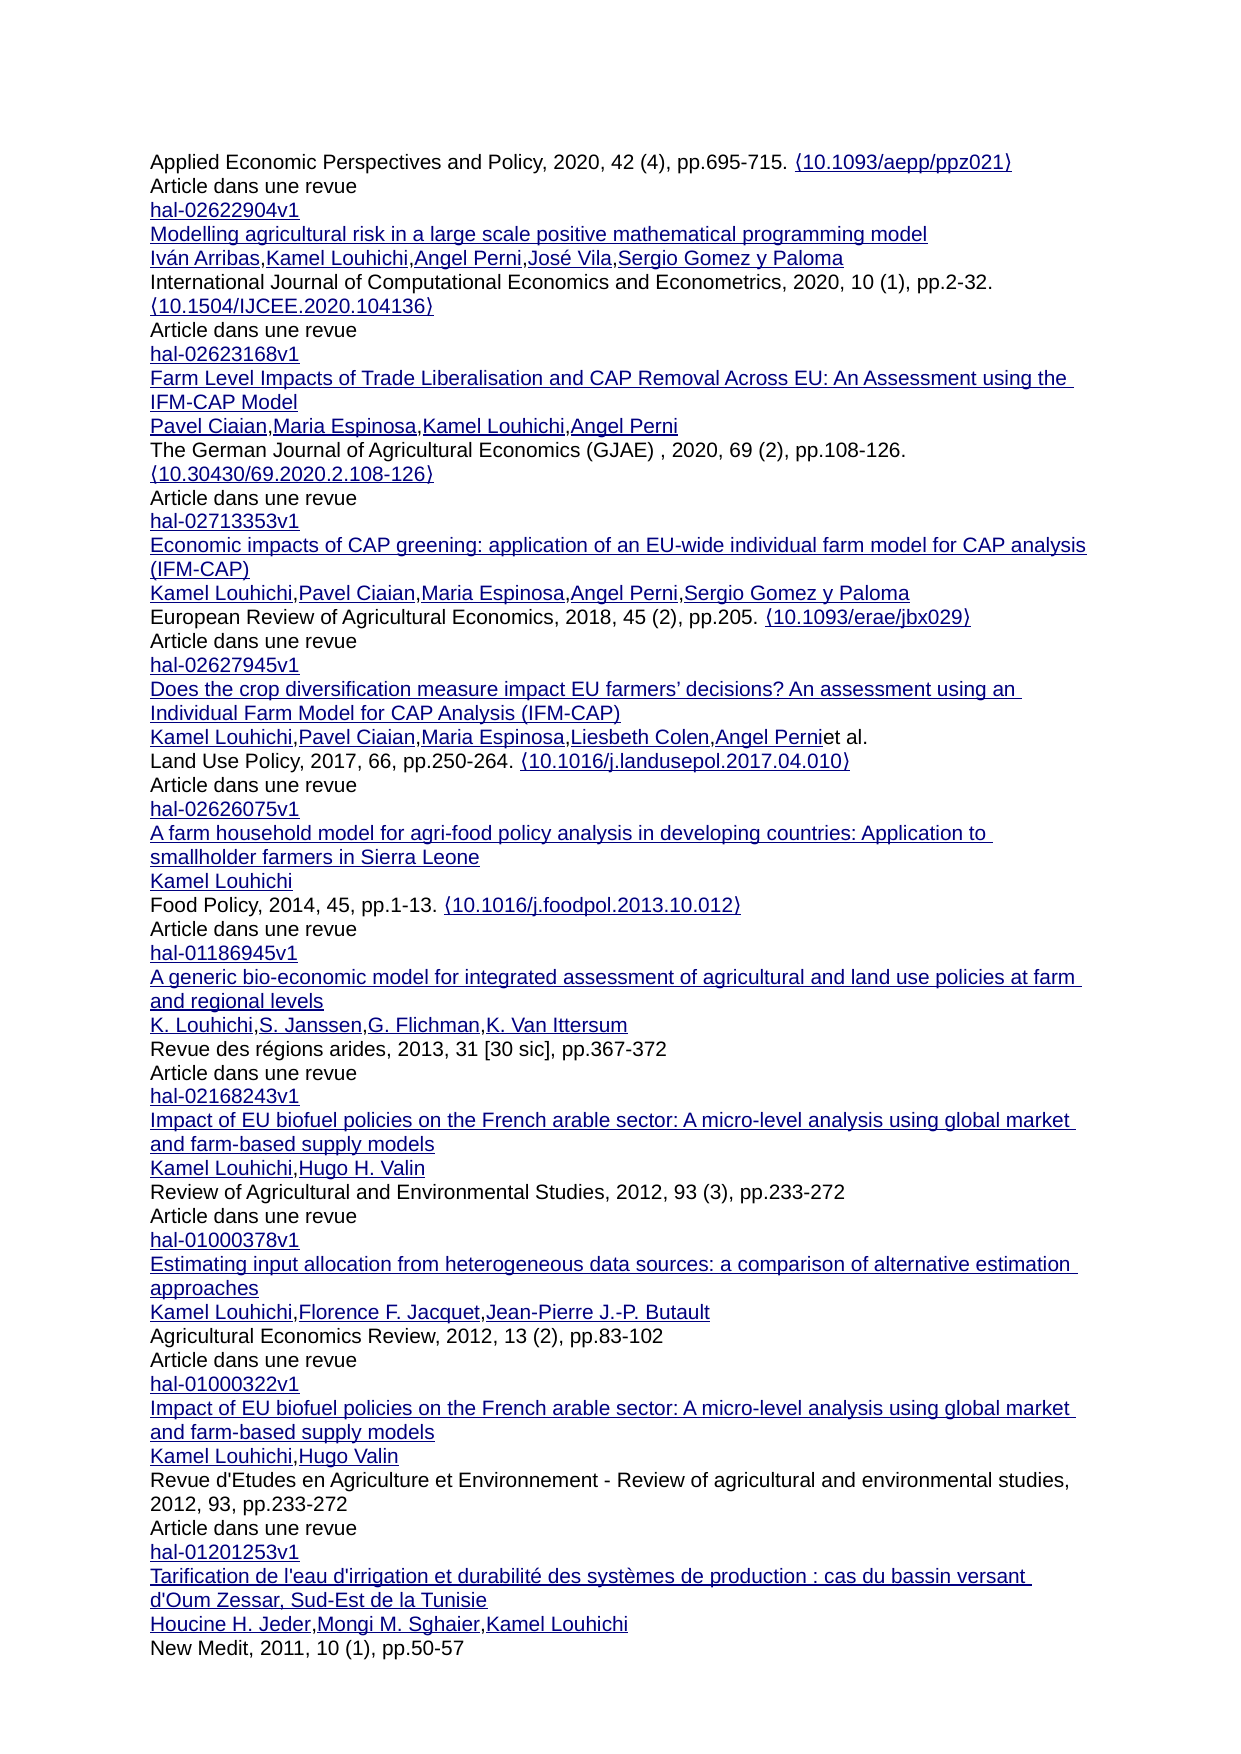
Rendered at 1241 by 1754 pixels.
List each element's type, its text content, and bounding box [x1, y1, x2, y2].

table_cell Tarification de l'eau d'irrigation et durabilité des systèmes de production : cas du bassin versant d'Oum Zessar, Sud-Est de la Tunisie Houcine H. Jeder,Mongi M. Sghaier,Kamel Louhichi New Medit, 2011, 10 (1), pp.50-57 [150, 1564, 1090, 1659]
table_cell A farm household model for agri-food policy analysis in developing countries: Application to smallholder farmers in Sierra Leone Kamel Louhichi Food Policy, 2014, 45, pp.1-13. ⟨10.1016/j.foodpol.2013.10.012⟩ Article dans une revue hal-01186945v1 [150, 821, 1090, 964]
table_cell Farm Level Impacts of Trade Liberalisation and CAP Removal Across EU: An Assessment using the IFM-CAP Model Pavel Ciaian,Maria Espinosa,Kamel Louhichi,Angel Perni The German Journal of Agricultural Economics (GJAE) , 2020, 69 (2), pp.108-126. ⟨10.30430/69.2020.2.108-126⟩ Article dans une revue hal-02713353v1 [150, 366, 1090, 533]
table_cell Does the crop diversification measure impact EU farmers’ decisions? An assessment using an Individual Farm Model for CAP Analysis (IFM-CAP) Kamel Louhichi,Pavel Ciaian,Maria Espinosa,Liesbeth Colen,Angel Perniet al. Land Use Policy, 2017, 66, pp.250-264. ⟨10.1016/j.landusepol.2017.04.010⟩ Article dans une revue hal-02626075v1 [150, 677, 1090, 821]
table_cell Economic impacts of CAP greening: application of an EU-wide individual farm model for CAP analysis (IFM-CAP) Kamel Louhichi,Pavel Ciaian,Maria Espinosa,Angel Perni,Sergio Gomez y Paloma European Review of Agricultural Economics, 2018, 45 (2), pp.205. ⟨10.1093/erae/jbx029⟩ Article dans une revue hal-02627945v1 [150, 533, 1090, 677]
table_cell Impact of EU biofuel policies on the French arable sector: A micro-level analysis using global market and farm-based supply models Kamel Louhichi,Hugo Valin Revue d'Etudes en Agriculture et Environnement - Review of agricultural and environmental studies, 2012, 93, pp.233-272 Article dans une revue hal-01201253v1 [150, 1396, 1090, 1563]
table_cell A generic bio-economic model for integrated assessment of agricultural and land use policies at farm and regional levels K. Louhichi,S. Janssen,G. Flichman,K. Van Ittersum Revue des régions arides, 2013, 31 [30 sic], pp.367-372 Article dans une revue hal-02168243v1 [150, 965, 1090, 1108]
table_cell Applied Economic Perspectives and Policy, 2020, 42 (4), pp.695-715. ⟨10.1093/aepp/ppz021⟩ Article dans une revue hal-02622904v1 [150, 150, 1090, 222]
table_cell Estimating input allocation from heterogeneous data sources: a comparison of alternative estimation approaches Kamel Louhichi,Florence F. Jacquet,Jean-Pierre J.-P. Butault Agricultural Economics Review, 2012, 13 (2), pp.83-102 Article dans une revue hal-01000322v1 [150, 1252, 1090, 1396]
table_cell Impact of EU biofuel policies on the French arable sector: A micro-level analysis using global market and farm-based supply models Kamel Louhichi,Hugo H. Valin Review of Agricultural and Environmental Studies, 2012, 93 (3), pp.233-272 Article dans une revue hal-01000378v1 [150, 1108, 1090, 1252]
table_cell Modelling agricultural risk in a large scale positive mathematical programming model Iván Arribas,Kamel Louhichi,Angel Perni,José Vila,Sergio Gomez y Paloma International Journal of Computational Economics and Econometrics, 2020, 10 (1), pp.2-32. ⟨10.1504/IJCEE.2020.104136⟩ Article dans une revue hal-02623168v1 [150, 222, 1090, 366]
